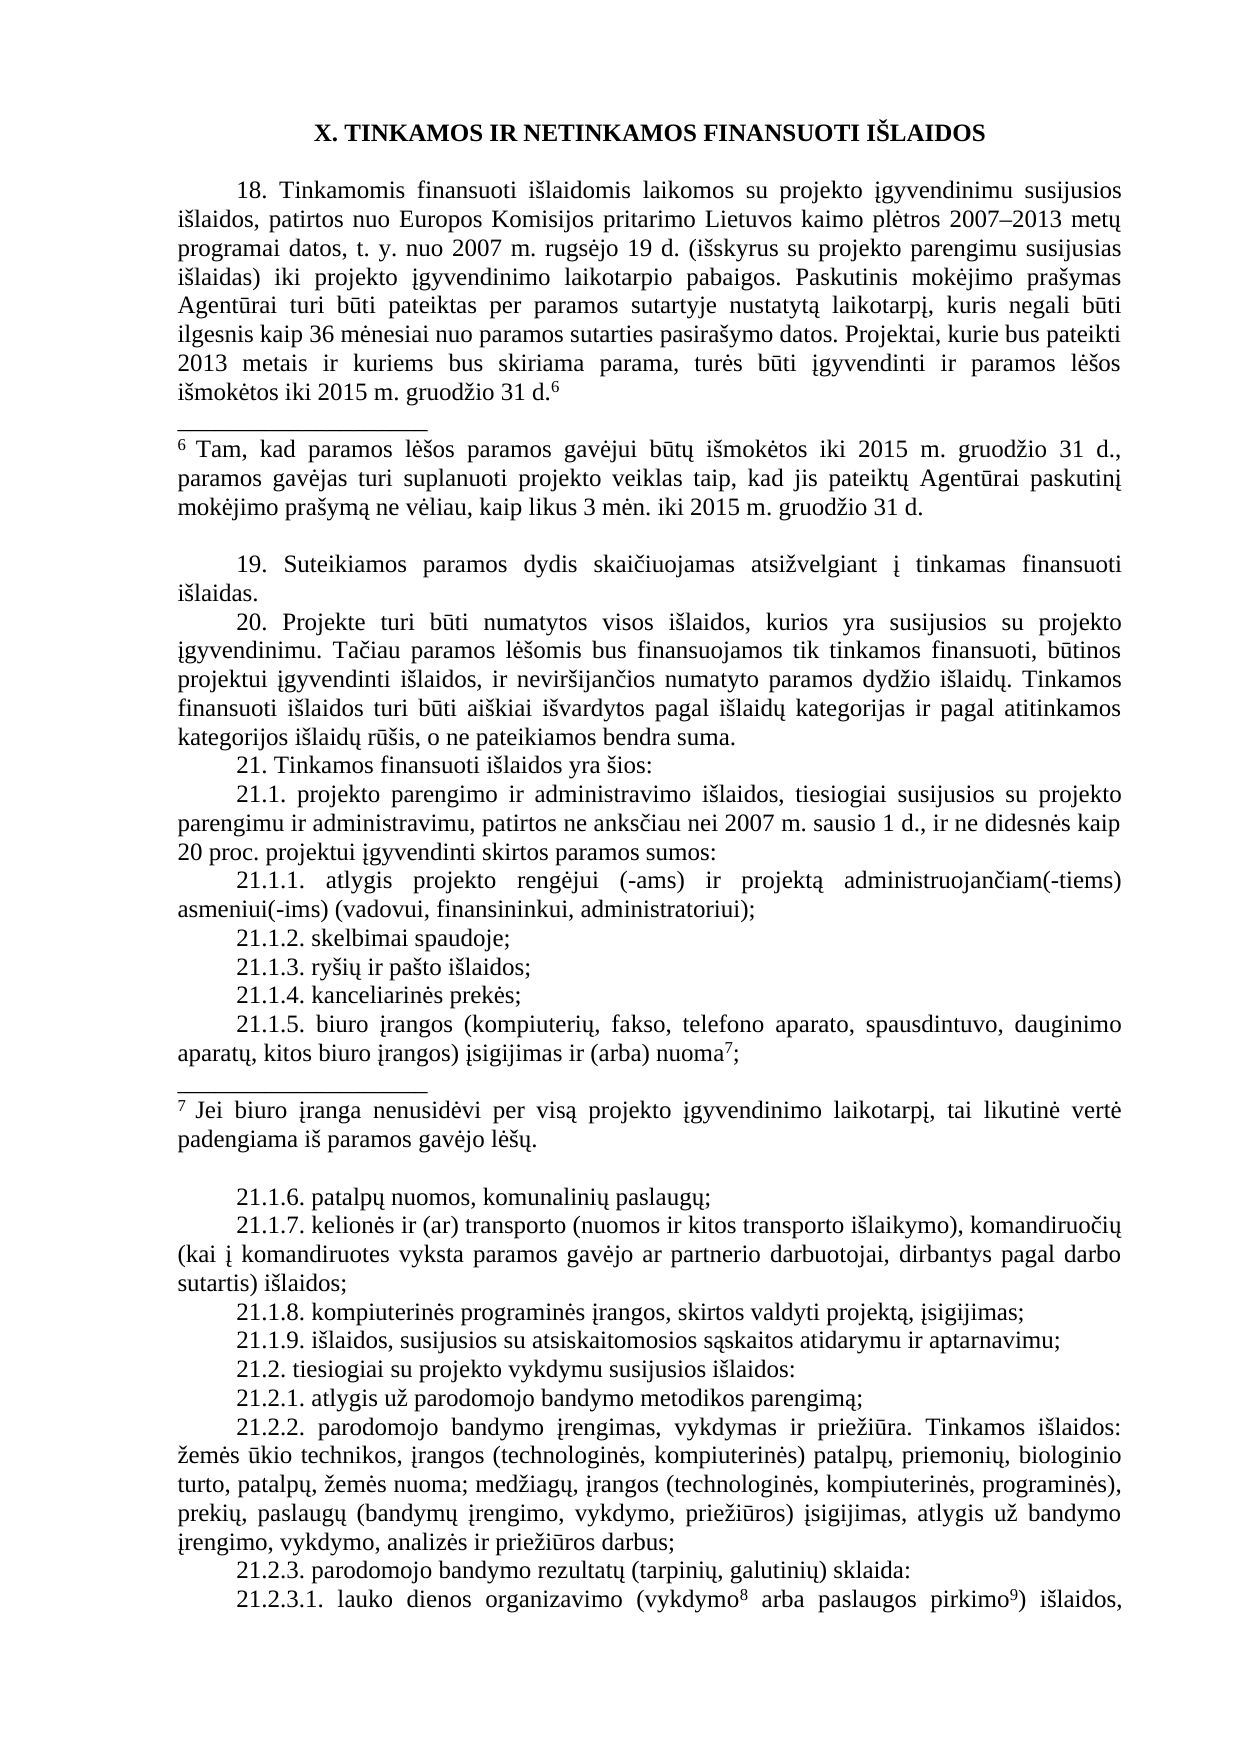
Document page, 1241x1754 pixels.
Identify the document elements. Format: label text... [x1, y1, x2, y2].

text 21. Tinkamos finansuoti išlaidos yra šios: [177, 751, 1122, 779]
text 19. Suteikiamos paramos dydis skaičiuojamas atsižvelgiant į tinkamas finansuoti išlaidas. [177, 549, 1122, 607]
text 21.1.5. biuro įrangos (kompiuterių, fakso, telefono aparato, spausdintuvo, dauginimo aparatų, kitos biuro įrangos) įsigijimas ir (arba) nuoma7; [177, 1009, 1122, 1067]
text 21.1.3. ryšių ir pašto išlaidos; [177, 952, 1122, 981]
text 21.1.4. kanceliarinės prekės; [177, 981, 1122, 1009]
text 20. Projekte turi būti numatytos visos išlaidos, kurios yra susijusios su projekto įgyvendinimu. Tačiau paramos lėšomis bus finansuojamos tik tinkamos finansuoti, būtinos projektui įgyvendinti išlaidos, ir neviršijančios numatyto paramos dydžio išlaidų. Tinkamos finansuoti išlaidos turi būti aiškiai išvardytos pagal išlaidų kategorijas ir pagal atitinkamos kategorijos išlaidų rūšis, o ne pateikiamos bendra suma. [177, 607, 1122, 751]
text X. TINKAMOS IR NETINKAMOS FINANSUOTI IŠLAIDOS [177, 118, 1122, 147]
text 18. Tinkamomis finansuoti išlaidomis laikomos su projekto įgyvendinimu susijusios išlaidos, patirtos nuo Europos Komisijos pritarimo Lietuvos kaimo plėtros 2007–2013 metų programai datos, t. y. nuo 2007 m. rugsėjo 19 d. (išskyrus su projekto parengimu susijusias išlaidas) iki projekto įgyvendinimo laikotarpio pabaigos. Paskutinis mokėjimo prašymas Agentūrai turi būti pateiktas per paramos sutartyje nustatytą laikotarpį, kuris negali būti ilgesnis kaip 36 mėnesiai nuo paramos sutarties pasirašymo datos. Projektai, kurie bus pateikti 2013 metais ir kuriems bus skiriama parama, turės būti įgyvendinti ir paramos lėšos išmokėtos iki 2015 m. gruodžio 31 d.6 [177, 176, 1122, 406]
text 21.2.3. parodomojo bandymo rezultatų (tarpinių, galutinių) sklaida: [177, 1556, 1122, 1584]
text 21.2.3.1. lauko dienos organizavimo (vykdymo8 arba paslaugos pirkimo9) išlaidos, [177, 1584, 1122, 1613]
text 7 Jei biuro įranga nenusidėvi per visą projekto įgyvendinimo laikotarpį, tai likutinė vertė padengiama iš paramos gavėjo lėšų. [177, 1096, 1122, 1153]
text ____________________ [177, 1067, 1122, 1096]
text 21.2.2. parodomojo bandymo įrengimas, vykdymas ir priežiūra. Tinkamos išlaidos: žemės ūkio technikos, įrangos (technologinės, kompiuterinės) patalpų, priemonių, biologinio turto, patalpų, žemės nuoma; medžiagų, įrangos (technologinės, kompiuterinės, programinės), prekių, paslaugų (bandymų įrengimo, vykdymo, priežiūros) įsigijimas, atlygis už bandymo įrengimo, vykdymo, analizės ir priežiūros darbus; [177, 1412, 1122, 1556]
text 21.1.7. kelionės ir (ar) transporto (nuomos ir kitos transporto išlaikymo), komandiruočių (kai į komandiruotes vyksta paramos gavėjo ar partnerio darbuotojai, dirbantys pagal darbo sutartis) išlaidos; [177, 1211, 1122, 1297]
text 21.1.9. išlaidos, susijusios su atsiskaitomosios sąskaitos atidarymu ir aptarnavimu; [177, 1326, 1122, 1354]
text 21.2.1. atlygis už parodomojo bandymo metodikos parengimą; [177, 1383, 1122, 1412]
text ____________________ [177, 406, 1122, 434]
text 21.1.2. skelbimai spaudoje; [177, 923, 1122, 952]
text 21.1.1. atlygis projekto rengėjui (-ams) ir projektą administruojančiam(-tiems) asmeniui(-ims) (vadovui, finansininkui, administratoriui); [177, 866, 1122, 923]
text 21.1.8. kompiuterinės programinės įrangos, skirtos valdyti projektą, įsigijimas; [177, 1297, 1122, 1326]
text 21.2. tiesiogiai su projekto vykdymu susijusios išlaidos: [177, 1354, 1122, 1383]
text 6 Tam, kad paramos lėšos paramos gavėjui būtų išmokėtos iki 2015 m. gruodžio 31 d., paramos gavėjas turi suplanuoti projekto veiklas taip, kad jis pateiktų Agentūrai paskutinį mokėjimo prašymą ne vėliau, kaip likus 3 mėn. iki 2015 m. gruodžio 31 d. [177, 434, 1122, 521]
text 21.1. projekto parengimo ir administravimo išlaidos, tiesiogiai susijusios su projekto parengimu ir administravimu, patirtos ne anksčiau nei 2007 m. sausio 1 d., ir ne didesnės kaip 20 proc. projektui įgyvendinti skirtos paramos sumos: [177, 779, 1122, 866]
text 21.1.6. patalpų nuomos, komunalinių paslaugų; [177, 1182, 1122, 1211]
